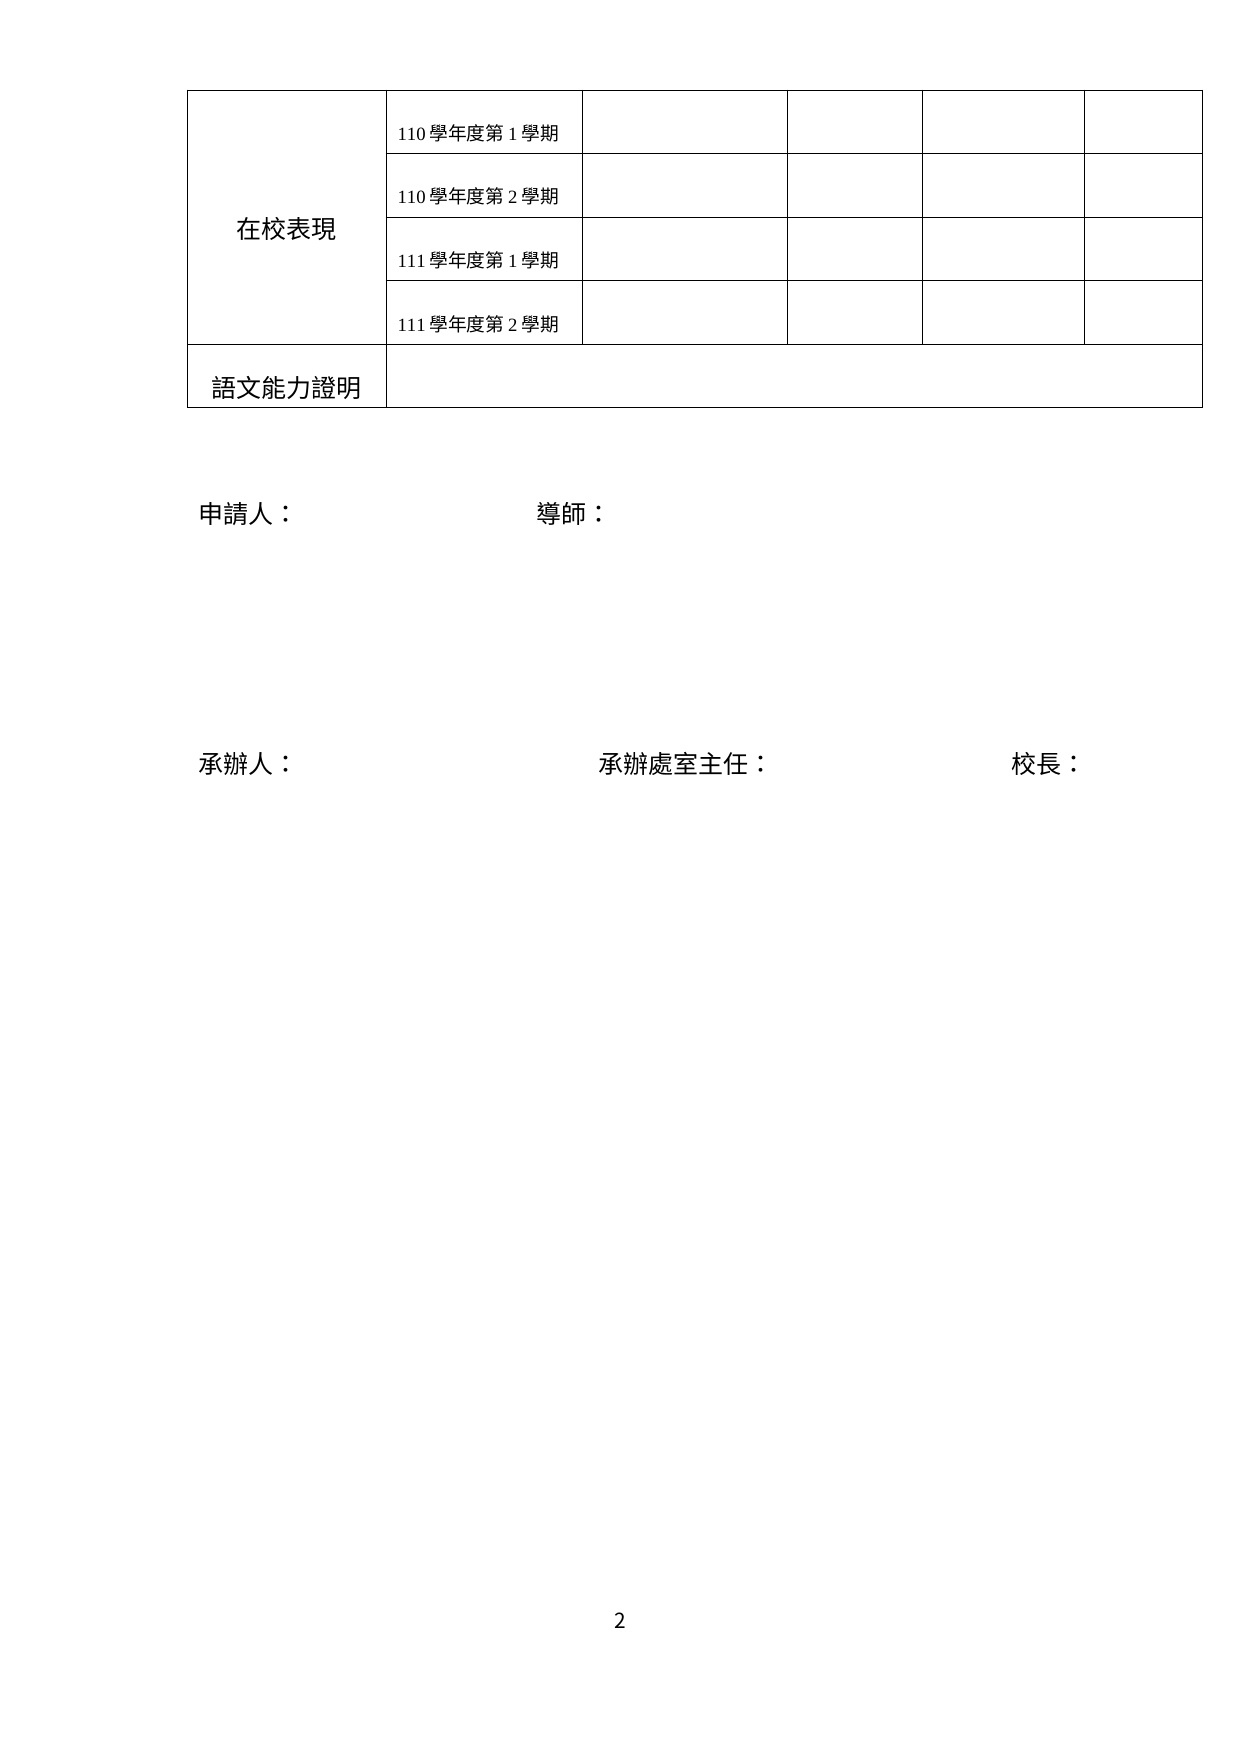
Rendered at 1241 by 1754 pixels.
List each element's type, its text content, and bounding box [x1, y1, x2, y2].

table_cell 110學年度第1學期 [387, 91, 582, 153]
table_cell 110學年度第2學期 [387, 154, 582, 217]
table_cell 在校表現 [188, 91, 386, 344]
table_cell [923, 91, 1084, 153]
table_cell [583, 91, 787, 153]
table_cell [788, 218, 922, 280]
table_cell 111學年度第2學期 [387, 281, 582, 344]
table_cell [583, 218, 787, 280]
table_cell [1085, 91, 1202, 153]
table_cell [1085, 154, 1202, 217]
table_cell 申請人： 導師： 承辦人： 承辦處室主任： 校長： [187, 408, 1202, 783]
table_cell [387, 345, 1202, 407]
table_cell 語文能力證明 [188, 345, 386, 407]
table_cell [788, 91, 922, 153]
table_cell [583, 154, 787, 217]
table_cell 111學年度第1學期 [387, 218, 582, 280]
table_cell [788, 281, 922, 344]
table_cell [788, 154, 922, 217]
table_cell [583, 281, 787, 344]
table_cell [923, 281, 1084, 344]
table_cell [923, 154, 1084, 217]
table_cell [1085, 281, 1202, 344]
table_cell [923, 218, 1084, 280]
table_cell [1085, 218, 1202, 280]
